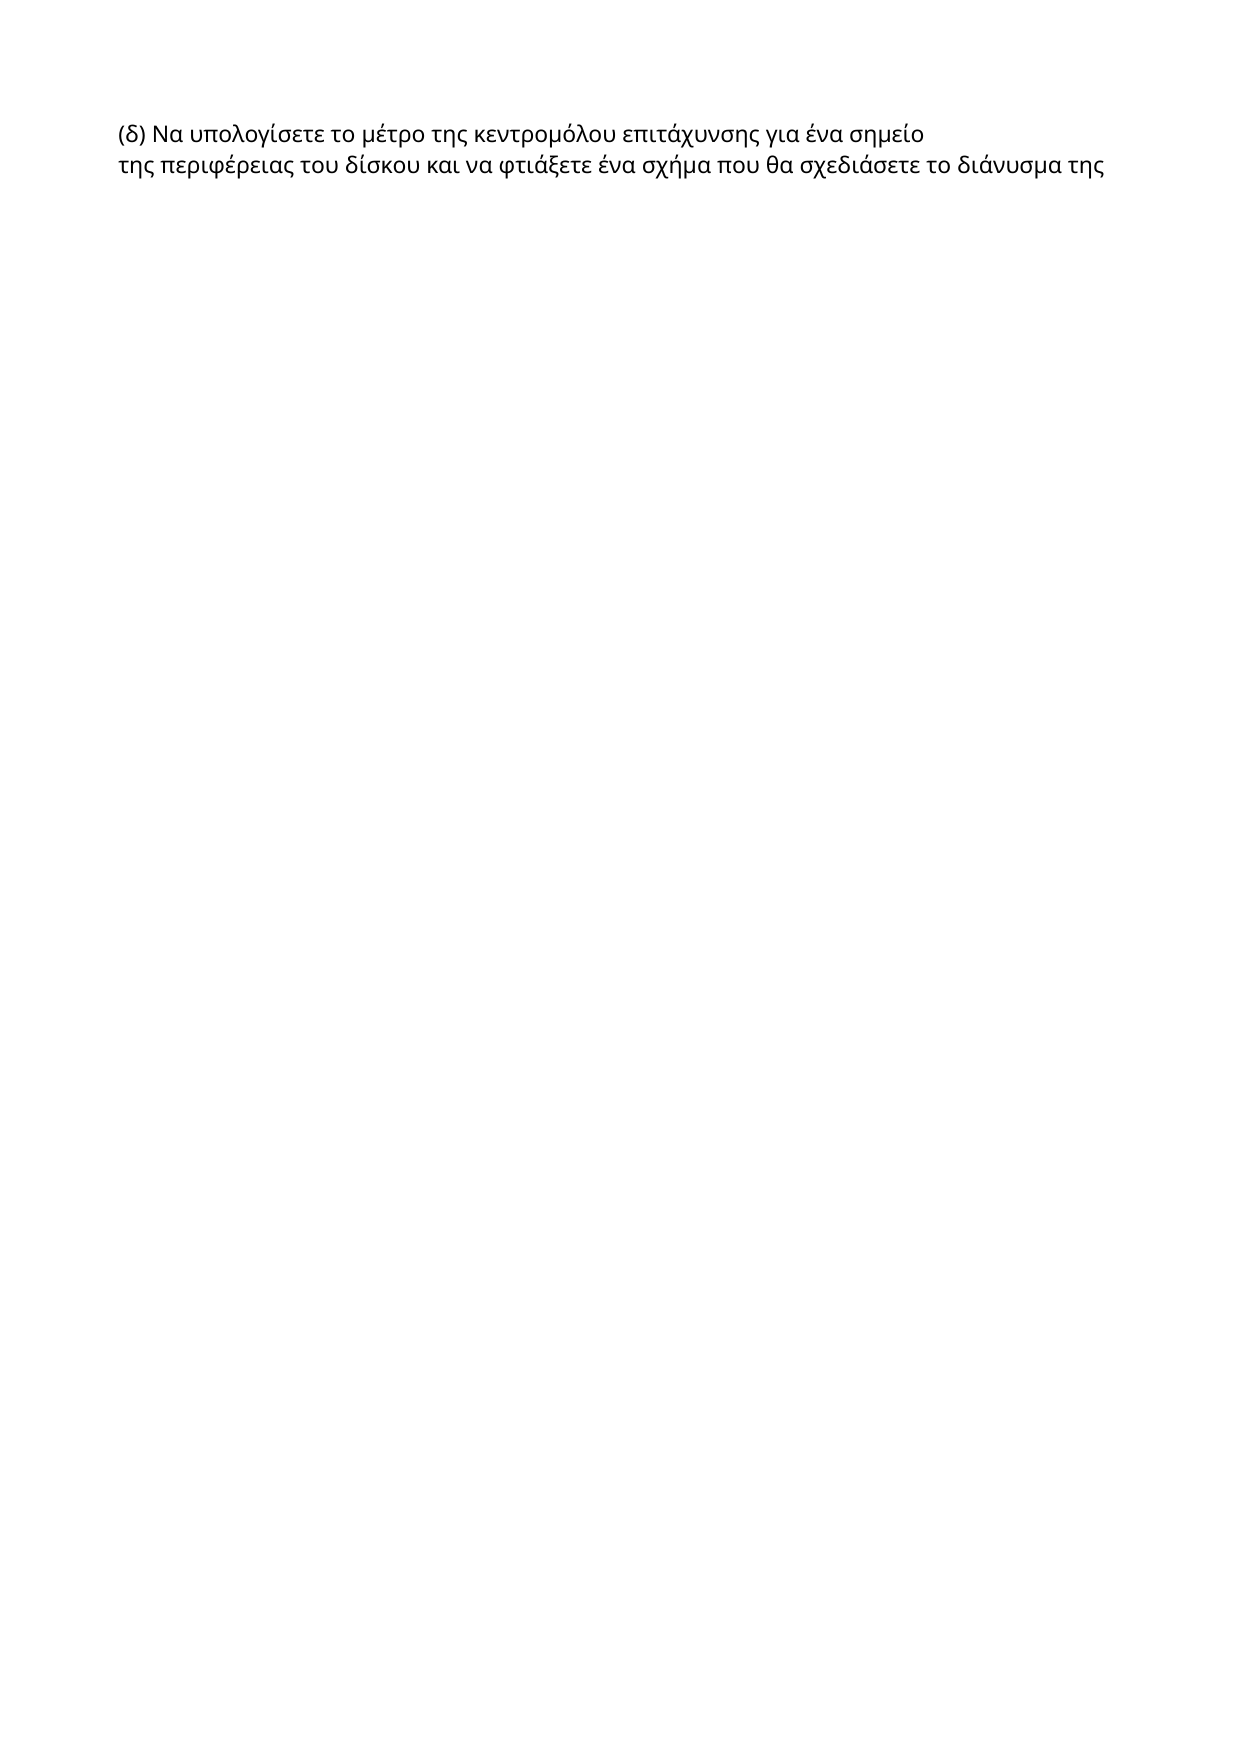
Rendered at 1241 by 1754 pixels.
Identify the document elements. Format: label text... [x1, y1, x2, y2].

text (δ) Να υπολογίσετε το μέτρο της κεντρομόλου επιτάχυνσης για ένα σημείο της περιφέρειας του δίσκου και να φτιάξετε ένα σχήμα που θα σχεδιάσετε το διάνυσμα της [118, 118, 1122, 181]
